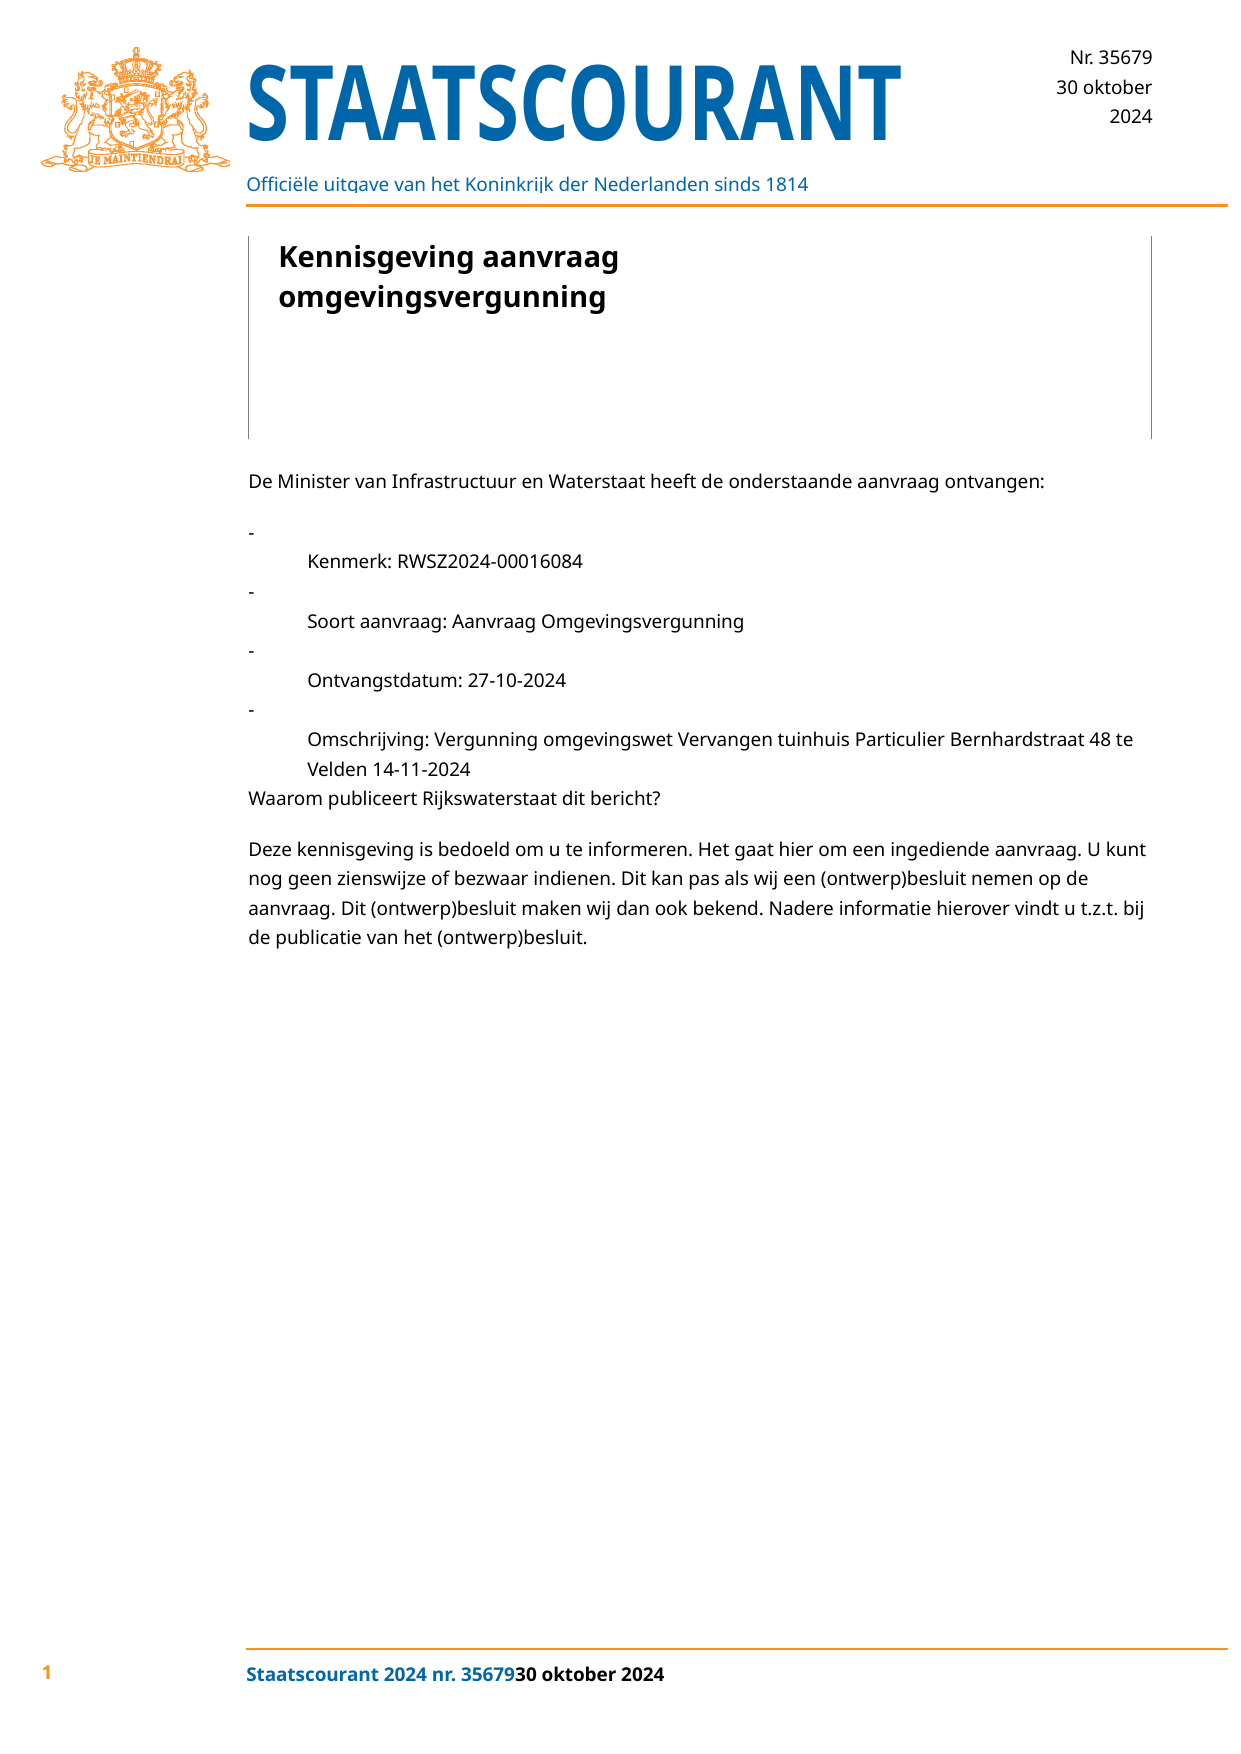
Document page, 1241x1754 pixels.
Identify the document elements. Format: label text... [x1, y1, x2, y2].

text Waarom publiceert Rijkswaterstaat dit bericht? [248, 785, 1152, 811]
text Deze kennisgeving is bedoeld om u te informeren. Het gaat hier om een ingediende aanvraag. U kunt nog geen zienswijze of bezwaar indienen. Dit kan pas als wij een (ontwerp)besluit nemen op de aanvraag. Dit (ontwerp)besluit maken wij dan ook bekend. Nadere informatie hierover vindt u t.z.t. bij de publicatie van het (ontwerp)besluit. [248, 836, 1152, 950]
list Ontvangstdatum: 27-10-2024 [248, 667, 1152, 693]
list Omschrijving: Vergunning omgevingswet Vervangen tuinhuis Particulier Bernhardstraat 48 te Velden 14-11-2024 [248, 726, 1152, 781]
table_header [850, 414, 1151, 439]
picture [41, 47, 231, 172]
list Soort aanvraag: Aanvraag Omgevingsvergunning [248, 608, 1152, 633]
list Kenmerk: RWSZ2024-00016084 [248, 549, 1152, 574]
table_header [1090, 236, 1151, 413]
table_header [850, 236, 912, 413]
table_header Kennisgeving aanvraag omgevingsvergunning [249, 236, 850, 439]
text De Minister van Infrastructuur en Waterstaat heeft de onderstaande aanvraag ontvangen: [248, 469, 1152, 494]
picture [912, 236, 1090, 414]
